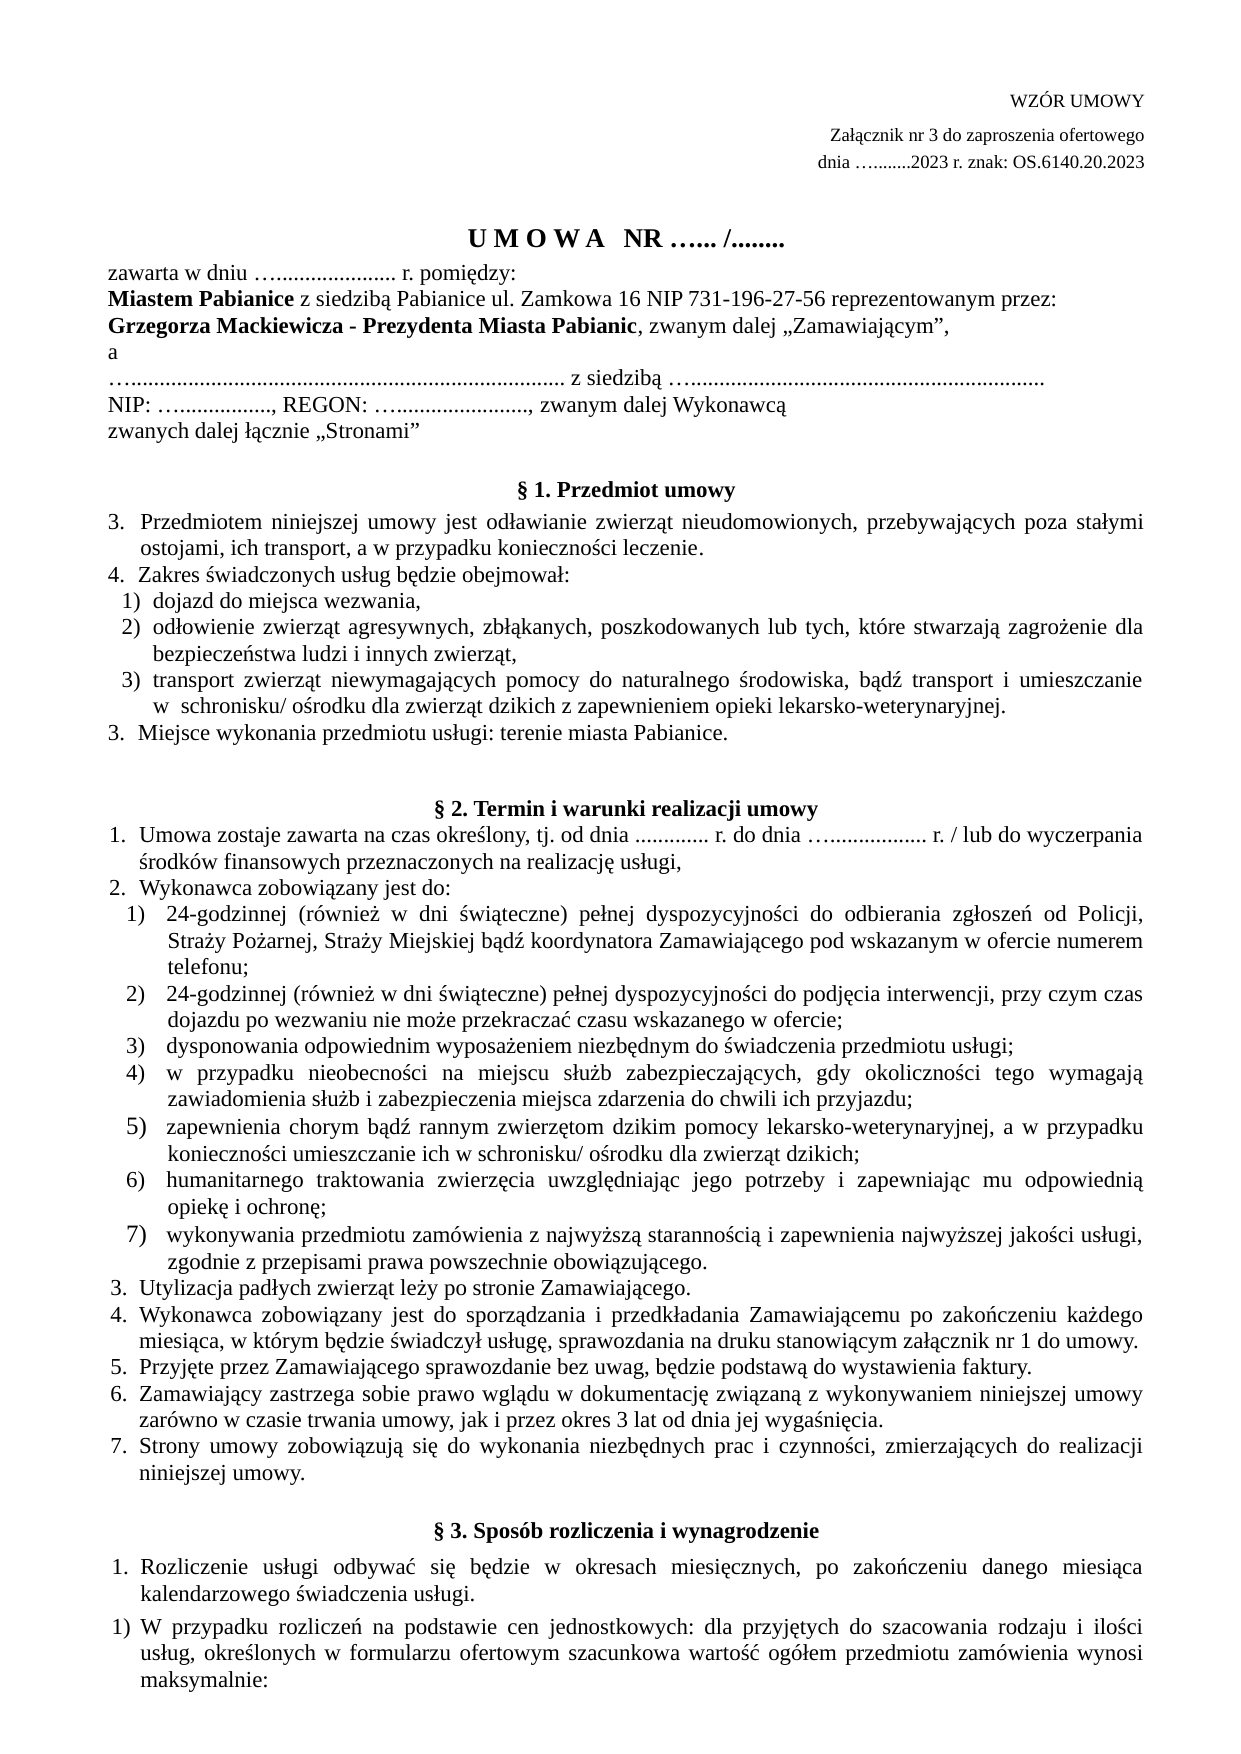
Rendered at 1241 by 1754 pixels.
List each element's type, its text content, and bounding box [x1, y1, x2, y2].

list Umowa zostaje zawarta na czas określony, tj. od dnia ............. r. do dnia …................. r. / lub do wyczerpania środków finansowych przeznaczonych na realizację usługi, [109, 821, 1145, 874]
list Miejsce wykonania przedmiotu usługi: terenie miasta Pabianice. [108, 719, 1145, 745]
text § 3. Sposób rozliczenia i wynagrodzenie [108, 1517, 1145, 1544]
list humanitarnego traktowania zwierzęcia uwzględniając jego potrzeby i zapewniając mu odpowiednią opiekę i ochronę; [126, 1166, 1145, 1219]
list Przedmiotem niniejszej umowy jest odławianie zwierząt nieudomowionych, przebywających poza stałymi ostojami, ich transport, a w przypadku konieczności leczenie. [108, 508, 1145, 561]
list zapewnienia chorym bądź rannym zwierzętom dzikim pomocy lekarsko-weterynaryjnej, a w przypadku konieczności umieszczanie ich w schronisku/ ośrodku dla zwierząt dzikich; [126, 1111, 1145, 1166]
list W przypadku rozliczeń na podstawie cen jednostkowych: dla przyjętych do szacowania rodzaju i ilości usług, określonych w formularzu ofertowym szacunkowa wartość ogółem przedmiotu zamówienia wynosi maksymalnie: [111, 1613, 1145, 1692]
text dnia …........2023 r. znak: OS.6140.20.2023 [108, 151, 1145, 173]
list Zakres świadczonych usług będzie obejmował: [108, 561, 1145, 587]
list Strony umowy zobowiązują się do wykonania niezbędnych prac i czynności, zmierzających do realizacji niniejszej umowy. [110, 1432, 1145, 1485]
list 24-godzinnej (również w dni świąteczne) pełnej dyspozycyjności do odbierania zgłoszeń od Policji, Straży Pożarnej, Straży Miejskiej bądź koordynatora Zamawiającego pod wskazanym w ofercie numerem telefonu; [126, 901, 1145, 979]
list wykonywania przedmiotu zamówienia z najwyższą starannością i zapewnienia najwyższej jakości usługi, zgodnie z przepisami prawa powszechnie obowiązującego. [126, 1219, 1145, 1274]
text Grzegorza Mackiewicza - Prezydenta Miasta Pabianic, zwanym dalej „Zamawiającym”, [108, 312, 1145, 338]
text § 1. Przedmiot umowy [108, 476, 1145, 502]
text § 2. Termin i warunki realizacji umowy [108, 795, 1145, 821]
list transport zwierząt niewymagających pomocy do naturalnego środowiska, bądź transport i umieszczanie w schronisku/ ośrodku dla zwierząt dzikich z zapewnieniem opieki lekarsko-weterynaryjnej. [121, 666, 1145, 719]
list odłowienie zwierząt agresywnych, zbłąkanych, poszkodowanych lub tych, które stwarzają zagrożenie dla bezpieczeństwa ludzi i innych zwierząt, [121, 613, 1145, 666]
text U M O W A NR …... /........ [108, 222, 1145, 253]
text a [108, 338, 1145, 364]
list Wykonawca zobowiązany jest do: [109, 874, 1145, 901]
list Przyjęte przez Zamawiającego sprawozdanie bez uwag, będzie podstawą do wystawienia faktury. [110, 1353, 1145, 1380]
list Rozliczenie usługi odbywać się będzie w okresach miesięcznych, po zakończeniu danego miesiąca kalendarzowego świadczenia usługi. [111, 1553, 1145, 1606]
text WZÓR UMOWY [108, 90, 1145, 112]
text zawarta w dniu …..................... r. pomiędzy: [108, 259, 1145, 285]
list Zamawiający zastrzega sobie prawo wglądu w dokumentację związaną z wykonywaniem niniejszej umowy zarówno w czasie trwania umowy, jak i przez okres 3 lat od dnia jej wygaśnięcia. [110, 1380, 1145, 1432]
text Załącznik nr 3 do zaproszenia ofertowego [108, 124, 1145, 145]
text NIP: …................, REGON: …......................., zwanym dalej Wykonawcą [108, 391, 1145, 417]
text …............................................................................ z siedzibą ….............................................................. [108, 364, 1145, 391]
text Miastem Pabianice z siedzibą Pabianice ul. Zamkowa 16 NIP 731-196-27-56 reprezentowanym przez: [108, 285, 1145, 312]
list 24-godzinnej (również w dni świąteczne) pełnej dyspozycyjności do podjęcia interwencji, przy czym czas dojazdu po wezwaniu nie może przekraczać czasu wskazanego w ofercie; [126, 979, 1145, 1032]
text zwanych dalej łącznie „Stronami” [108, 417, 1145, 443]
list w przypadku nieobecności na miejscu służb zabezpieczających, gdy okoliczności tego wymagają zawiadomienia służb i zabezpieczenia miejsca zdarzenia do chwili ich przyjazdu; [126, 1059, 1145, 1111]
list dojazd do miejsca wezwania, [121, 587, 1145, 613]
list dysponowania odpowiednim wyposażeniem niezbędnym do świadczenia przedmiotu usługi; [126, 1032, 1145, 1059]
list Wykonawca zobowiązany jest do sporządzania i przedkładania Zamawiającemu po zakończeniu każdego miesiąca, w którym będzie świadczył usługę, sprawozdania na druku stanowiącym załącznik nr 1 do umowy. [110, 1301, 1145, 1353]
list Utylizacja padłych zwierząt leży po stronie Zamawiającego. [110, 1274, 1145, 1301]
